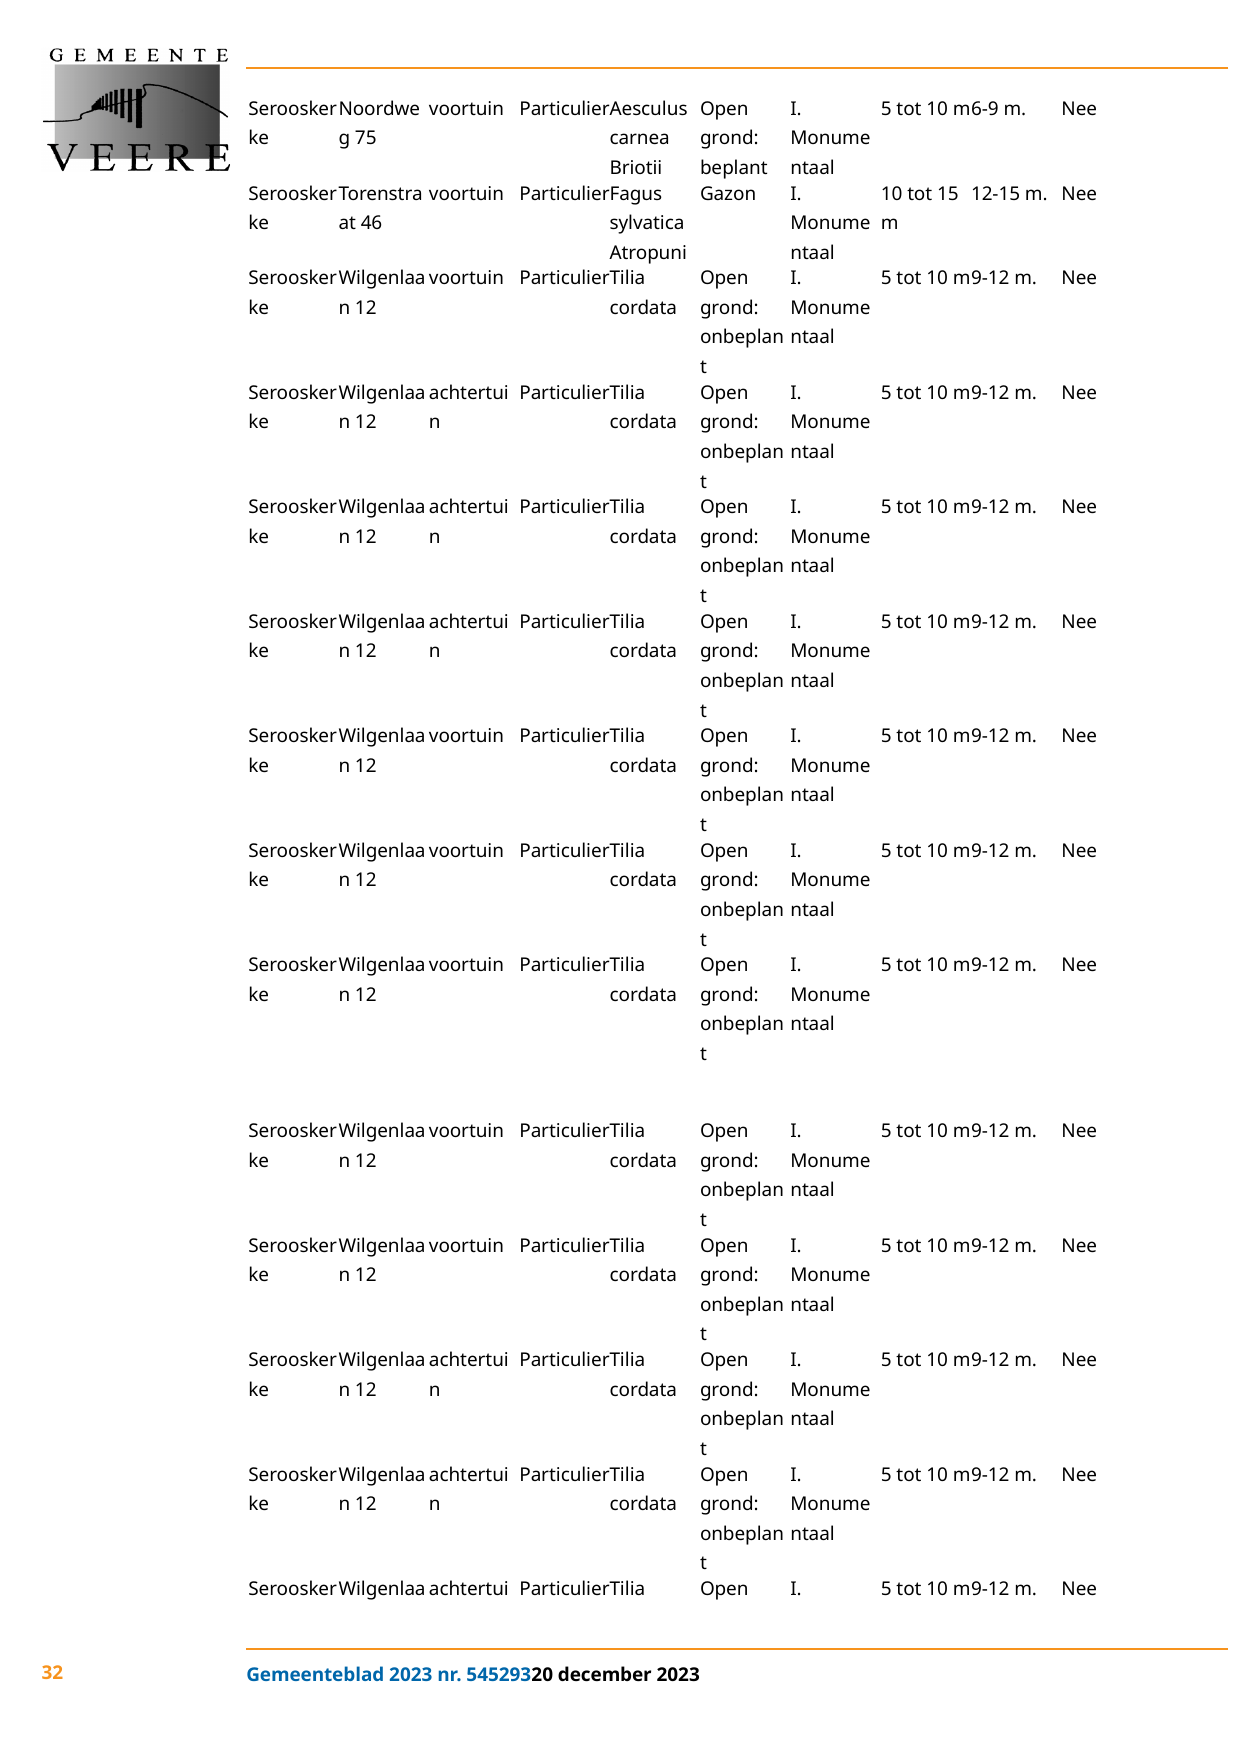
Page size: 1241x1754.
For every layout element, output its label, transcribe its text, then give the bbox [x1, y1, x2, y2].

table_cell 5 tot 10 m [881, 837, 971, 951]
table_cell 9-12 m. [971, 1346, 1061, 1461]
table_cell Open grond: onbeplant [700, 379, 790, 493]
table_cell voortuin [429, 265, 519, 379]
table_cell Particulier [519, 180, 609, 264]
table_cell Particulier [519, 1118, 609, 1232]
table_cell Tilia cordata [609, 1575, 700, 1601]
table_cell I. Monumentaal [790, 494, 881, 608]
table_cell 9-12 m. [971, 951, 1061, 1066]
table_cell Particulier [519, 1346, 609, 1461]
table_cell Open grond: beplant [700, 95, 790, 180]
table_cell [609, 1066, 700, 1092]
table_cell Tilia cordata [609, 1118, 700, 1232]
table_cell Tilia cordata [609, 265, 700, 379]
table_cell I. [790, 1575, 881, 1601]
table_cell Torenstraat 46 [338, 180, 429, 264]
table_cell Particulier [519, 1575, 609, 1601]
table_cell Serooskerke [248, 494, 338, 608]
table_cell voortuin [429, 180, 519, 264]
table_cell Serooskerke [248, 1232, 338, 1346]
table_cell [790, 1066, 881, 1092]
table_cell [971, 1066, 1061, 1092]
table_cell Open grond: onbeplant [700, 837, 790, 951]
table_cell Wilgenlaan 12 [338, 1575, 429, 1601]
table_cell [881, 1092, 971, 1117]
table_cell I. Monumentaal [790, 1118, 881, 1232]
table_cell Serooskerke [248, 1461, 338, 1575]
table_cell Nee [1061, 1232, 1152, 1346]
table_cell Wilgenlaan 12 [338, 494, 429, 608]
table_cell [609, 1092, 700, 1117]
table_cell Serooskerke [248, 1118, 338, 1232]
table_cell Nee [1061, 265, 1152, 379]
table_cell Tilia cordata [609, 379, 700, 493]
table_cell Wilgenlaan 12 [338, 723, 429, 837]
table_cell [881, 1066, 971, 1092]
table_cell [429, 1066, 519, 1092]
table_cell Wilgenlaan 12 [338, 1118, 429, 1232]
table_cell [1061, 1092, 1152, 1117]
table_cell Open grond: onbeplant [700, 608, 790, 722]
table_cell Serooskerke [248, 608, 338, 722]
table_cell 5 tot 10 m [881, 95, 971, 180]
table_cell Particulier [519, 723, 609, 837]
table_cell 9-12 m. [971, 265, 1061, 379]
table_cell voortuin [429, 723, 519, 837]
table_cell 5 tot 10 m [881, 608, 971, 722]
picture [41, 47, 231, 172]
table_cell 9-12 m. [971, 608, 1061, 722]
table_cell 5 tot 10 m [881, 265, 971, 379]
table_cell 12-15 m. [971, 180, 1061, 264]
table_cell [700, 1092, 790, 1117]
table_cell Tilia cordata [609, 723, 700, 837]
table_cell Nee [1061, 951, 1152, 1066]
table_cell [1061, 1066, 1152, 1092]
table_cell Serooskerke [248, 1346, 338, 1461]
table_cell [248, 1092, 338, 1117]
table_cell [338, 1092, 429, 1117]
table_cell achtertui [429, 1575, 519, 1601]
table_cell voortuin [429, 1118, 519, 1232]
table_cell Tilia cordata [609, 951, 700, 1066]
table_cell Nee [1061, 1575, 1152, 1601]
table_cell 5 tot 10 m [881, 1575, 971, 1601]
table_cell 9-12 m. [971, 1461, 1061, 1575]
table_cell 5 tot 10 m [881, 1232, 971, 1346]
table_cell Wilgenlaan 12 [338, 1461, 429, 1575]
table_cell I. Monumentaal [790, 837, 881, 951]
table_cell Particulier [519, 1461, 609, 1575]
table_cell 9-12 m. [971, 1118, 1061, 1232]
table_cell I. Monumentaal [790, 379, 881, 493]
table_cell [790, 1092, 881, 1117]
table_cell I. Monumentaal [790, 265, 881, 379]
table_cell Nee [1061, 1461, 1152, 1575]
table_cell Particulier [519, 608, 609, 722]
table_cell Serooskerke [248, 379, 338, 493]
table_cell 5 tot 10 m [881, 1118, 971, 1232]
table_cell Tilia cordata [609, 1461, 700, 1575]
table_cell I. Monumentaal [790, 723, 881, 837]
table_cell [429, 1092, 519, 1117]
table_cell Nee [1061, 1118, 1152, 1232]
table_cell voortuin [429, 837, 519, 951]
table_cell Open grond: onbeplant [700, 723, 790, 837]
table_cell 6-9 m. [971, 95, 1061, 180]
table_cell Serooskerke [248, 95, 338, 180]
table_cell 5 tot 10 m [881, 723, 971, 837]
table_cell Nee [1061, 837, 1152, 951]
table_cell Nee [1061, 95, 1152, 180]
table_cell 9-12 m. [971, 1575, 1061, 1601]
table_cell 9-12 m. [971, 494, 1061, 608]
table_cell Tilia cordata [609, 837, 700, 951]
table_cell Open grond: onbeplant [700, 951, 790, 1066]
table_cell [248, 1066, 338, 1092]
table_cell I. Monumentaal [790, 1461, 881, 1575]
table_cell Particulier [519, 265, 609, 379]
table_cell [971, 1092, 1061, 1117]
table_cell achtertuin [429, 379, 519, 493]
table_cell Nee [1061, 1346, 1152, 1461]
table_cell Open [700, 1575, 790, 1601]
table_cell I. Monumentaal [790, 1346, 881, 1461]
table_cell Wilgenlaan 12 [338, 951, 429, 1066]
table_cell 9-12 m. [971, 837, 1061, 951]
table_cell Wilgenlaan 12 [338, 1232, 429, 1346]
table_cell Nee [1061, 608, 1152, 722]
table_cell Particulier [519, 494, 609, 608]
table_cell Particulier [519, 1232, 609, 1346]
table_cell Nee [1061, 379, 1152, 493]
table_cell voortuin [429, 1232, 519, 1346]
table_cell Wilgenlaan 12 [338, 837, 429, 951]
table_cell Tilia cordata [609, 608, 700, 722]
table_cell 9-12 m. [971, 379, 1061, 493]
table_cell Tilia cordata [609, 1232, 700, 1346]
table_cell Open grond: onbeplant [700, 1461, 790, 1575]
table_cell Serooskerke [248, 265, 338, 379]
table_cell Nee [1061, 494, 1152, 608]
table_cell Open grond: onbeplant [700, 1118, 790, 1232]
table_cell Gazon [700, 180, 790, 264]
table_cell 5 tot 10 m [881, 494, 971, 608]
table_cell [700, 1066, 790, 1092]
table_cell achtertuin [429, 494, 519, 608]
table_cell achtertuin [429, 1346, 519, 1461]
table_cell Open grond: onbeplant [700, 265, 790, 379]
table_cell Fagus sylvatica Atropuni [609, 180, 700, 264]
table_cell 10 tot 15 m [881, 180, 971, 264]
table_cell voortuin [429, 95, 519, 180]
table_cell Open grond: onbeplant [700, 1232, 790, 1346]
table_cell Serooskerke [248, 1575, 338, 1601]
table_cell Noordweg 75 [338, 95, 429, 180]
table_cell Serooskerke [248, 723, 338, 837]
table_cell Serooskerke [248, 837, 338, 951]
table_cell I. Monumentaal [790, 951, 881, 1066]
table_cell Wilgenlaan 12 [338, 1346, 429, 1461]
table_cell [519, 1066, 609, 1092]
table_cell I. Monumentaal [790, 608, 881, 722]
table_cell achtertuin [429, 608, 519, 722]
table_cell Serooskerke [248, 951, 338, 1066]
table_cell Tilia cordata [609, 494, 700, 608]
table_cell voortuin [429, 951, 519, 1066]
table_cell Tilia cordata [609, 1346, 700, 1461]
table_cell Wilgenlaan 12 [338, 379, 429, 493]
table_cell Open grond: onbeplant [700, 494, 790, 608]
table_cell 9-12 m. [971, 1232, 1061, 1346]
table_cell Open grond: onbeplant [700, 1346, 790, 1461]
table_cell 9-12 m. [971, 723, 1061, 837]
table_cell 5 tot 10 m [881, 1461, 971, 1575]
table_cell Particulier [519, 379, 609, 493]
table_cell Particulier [519, 951, 609, 1066]
table_cell Nee [1061, 180, 1152, 264]
table_cell Particulier [519, 95, 609, 180]
table_cell I. Monumentaal [790, 95, 881, 180]
table_cell Wilgenlaan 12 [338, 608, 429, 722]
table_cell [338, 1066, 429, 1092]
table_cell achtertuin [429, 1461, 519, 1575]
table_cell Particulier [519, 837, 609, 951]
table_cell Wilgenlaan 12 [338, 265, 429, 379]
table_cell 5 tot 10 m [881, 379, 971, 493]
table_cell Aesculus carnea Briotii [609, 95, 700, 180]
table_cell 5 tot 10 m [881, 951, 971, 1066]
table_cell I. Monumentaal [790, 1232, 881, 1346]
table_cell Nee [1061, 723, 1152, 837]
table_cell 5 tot 10 m [881, 1346, 971, 1461]
table_cell Serooskerke [248, 180, 338, 264]
table_cell [519, 1092, 609, 1117]
table_cell I. Monumentaal [790, 180, 881, 264]
